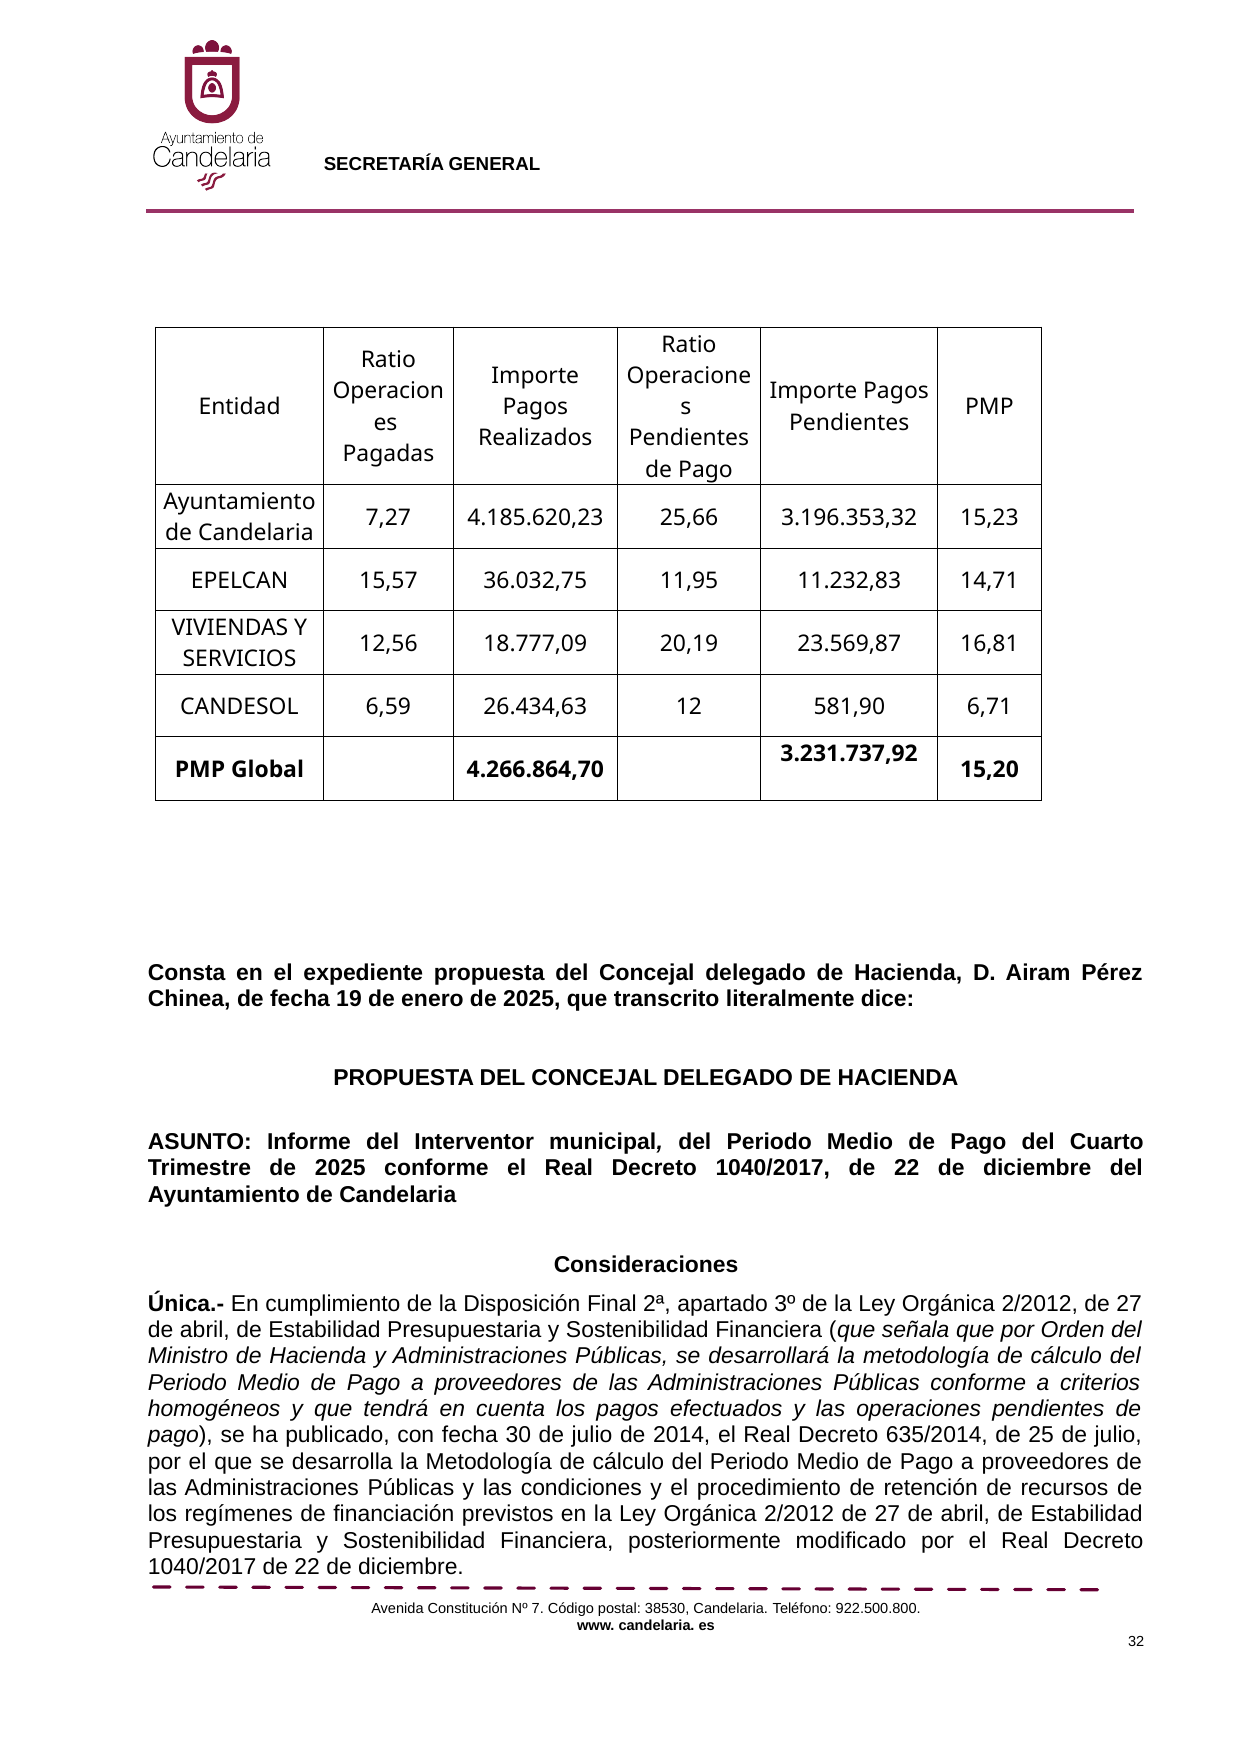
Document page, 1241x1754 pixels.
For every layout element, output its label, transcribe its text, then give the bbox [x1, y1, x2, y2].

table_cell PMP Global [156, 737, 323, 799]
table_cell EPELCAN [156, 549, 323, 610]
table_header Importe Pagos Realizados [454, 328, 617, 484]
text Consta en el expediente propuesta del Concejal delegado de Hacienda, D. Airam Pérez Chinea, de fecha 19 de enero de 2025, que transcrito literalmente dice: [148, 959, 1144, 1011]
list Consideraciones [148, 1251, 1144, 1277]
table_cell CANDESOL [156, 675, 323, 736]
table_cell 581,90 [761, 675, 937, 736]
table_cell 11.232,83 [761, 549, 937, 610]
table_cell 12,56 [324, 611, 453, 673]
table_cell 20,19 [618, 611, 760, 673]
table_header PMP [938, 328, 1041, 484]
text Única.- En cumplimiento de la Disposición Final 2ª, apartado 3º de la Ley Orgánica 2/2012, de 27 de abril, de Estabilidad Presupuestaria y Sostenibilidad Financiera (que señala que por Orden del Ministro de Hacienda y Administraciones Públicas, se desarrollará la metodología de cálculo del Periodo Medio de Pago a proveedores de las Administraciones Públicas conforme a criterios homogéneos y que tendrá en cuenta los pagos efectuados y las operaciones pendientes de pago), se ha publicado, con fecha 30 de julio de 2014, el Real Decreto 635/2014, de 25 de julio, por el que se desarrolla la Metodología de cálculo del Periodo Medio de Pago a proveedores de las Administraciones Públicas y las condiciones y el procedimiento de retención de recursos de los regímenes de financiación previstos en la Ley Orgánica 2/2012 de 27 de abril, de Estabilidad Presupuestaria y Sostenibilidad Financiera, posteriormente modificado por el Real Decreto 1040/2017 de 22 de diciembre. [148, 1289, 1144, 1579]
table_cell Ayuntamiento de Candelaria [156, 485, 323, 547]
text PROPUESTA DEL CONCEJAL DELEGADO DE HACIENDA [148, 1064, 1144, 1090]
table_cell 7,27 [324, 485, 453, 547]
table_cell VIVIENDAS Y SERVICIOS [156, 611, 323, 673]
text ASUNTO: Informe del Interventor municipal, del Periodo Medio de Pago del Cuarto Trimestre de 2025 conforme el Real Decreto 1040/2017, de 22 de diciembre del Ayuntamiento de Candelaria [148, 1128, 1144, 1207]
table_cell [618, 737, 760, 799]
table_cell 6,71 [938, 675, 1041, 736]
table_cell 15,20 [938, 737, 1041, 799]
table_cell 36.032,75 [454, 549, 617, 610]
table_header Ratio Operaciones Pendientes de Pago [618, 328, 760, 484]
table_cell 4.185.620,23 [454, 485, 617, 547]
table_cell 23.569,87 [761, 611, 937, 673]
table_header Entidad [156, 328, 323, 484]
table_cell 6,59 [324, 675, 453, 736]
table_cell 3.231.737,92 [761, 737, 937, 799]
table_header Ratio Operaciones Pagadas [324, 328, 453, 484]
table_cell 15,57 [324, 549, 453, 610]
table_cell 16,81 [938, 611, 1041, 673]
table_cell 26.434,63 [454, 675, 617, 736]
table_cell 11,95 [618, 549, 760, 610]
table_cell 14,71 [938, 549, 1041, 610]
table_cell 18.777,09 [454, 611, 617, 673]
table_cell 3.196.353,32 [761, 485, 937, 547]
table_cell [324, 737, 453, 799]
table_cell 25,66 [618, 485, 760, 547]
table_cell 12 [618, 675, 760, 736]
table_header Importe Pagos Pendientes [761, 328, 937, 484]
table_cell 4.266.864,70 [454, 737, 617, 799]
table_cell 15,23 [938, 485, 1041, 547]
